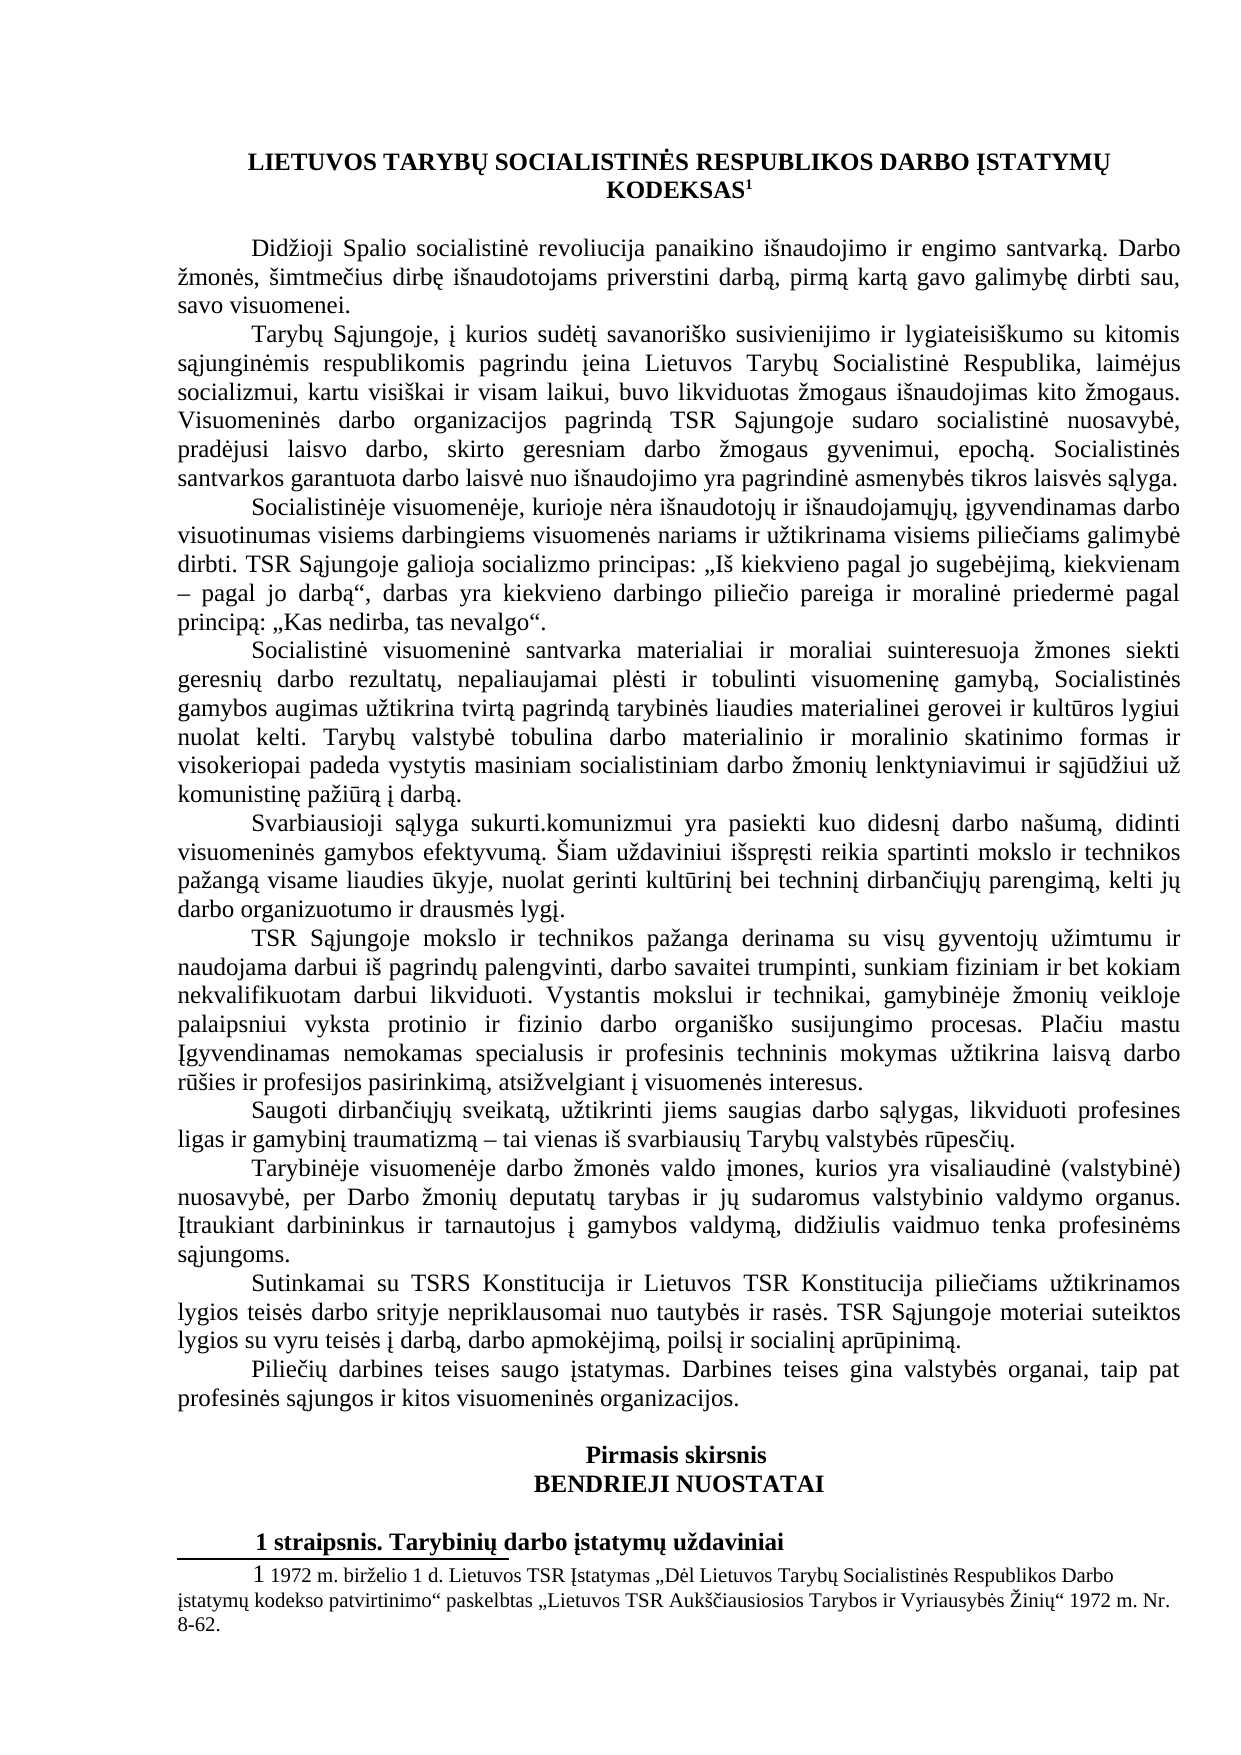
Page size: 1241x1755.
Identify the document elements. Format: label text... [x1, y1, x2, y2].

text BENDRIEJI NUOSTATAI [177, 1469, 1181, 1498]
text Tarybų Sąjungoje, į kurios sudėtį savanoriško susivienijimo ir lygiateisiškumo su kitomis sąjunginėmis respublikomis pagrindu įeina Lietuvos Tarybų Socialistinė Respublika, laimėjus socializmui, kartu visiškai ir visam laikui, buvo likviduotas žmogaus išnaudojimas kito žmogaus. Visuomeninės darbo organizacijos pagrindą TSR Sąjungoje sudaro socialistinė nuosavybė, pradėjusi laisvo darbo, skirto geresniam darbo žmogaus gyvenimui, epochą. Socialistinės santvarkos garantuota darbo laisvė nuo išnaudojimo yra pagrindinė asmenybės tikros laisvės sąlyga. [177, 319, 1181, 492]
text Socialistinė visuomeninė santvarka materialiai ir moraliai suinteresuoja žmones siekti geresnių darbo rezultatų, nepaliaujamai plėsti ir tobulinti visuomeninę gamybą, Socialistinės gamybos augimas užtikrina tvirtą pagrindą tarybinės liaudies materialinei gerovei ir kultūros lygiui nuolat kelti. Tarybų valstybė tobulina darbo materialinio ir moralinio skatinimo formas ir visokeriopai padeda vystytis masiniam socialistiniam darbo žmonių lenktyniavimui ir sąjūdžiui už komunistinę pažiūrą į darbą. [177, 636, 1181, 808]
text Sutinkamai su TSRS Konstitucija ir Lietuvos TSR Konstitucija piliečiams užtikrinamos lygios teisės darbo srityje nepriklausomai nuo tautybės ir rasės. TSR Sąjungoje moteriai suteiktos lygios su vyru teisės į darbą, darbo apmokėjimą, poilsį ir socialinį aprūpinimą. [177, 1268, 1181, 1354]
text 1972 m. birželio 1 d. Lietuvos TSR Įstatymas „Dėl Lietuvos Tarybų Socialistinės Respublikos Darbo įstatymų kodekso patvirtinimo“ paskelbtas „Lietuvos TSR Aukščiausiosios Tarybos ir Vyriausybės Žinių“ 1972 m. Nr. 8-62. [177, 1559, 1181, 1636]
text Didžioji Spalio socialistinė revoliucija panaikino išnaudojimo ir engimo santvarką. Darbo žmonės, šimtmečius dirbę išnaudotojams priverstini darbą, pirmą kartą gavo galimybę dirbti sau, savo visuomenei. [177, 233, 1181, 319]
text Svarbiausioji sąlyga sukurti.komunizmui yra pasiekti kuo didesnį darbo našumą, didinti visuomeninės gamybos efektyvumą. Šiam uždaviniui išspręsti reikia spartinti mokslo ir technikos pažangą visame liaudies ūkyje, nuolat gerinti kultūrinį bei techninį dirbančiųjų parengimą, kelti jų darbo organizuotumo ir drausmės lygį. [177, 808, 1181, 923]
text 1 straipsnis. Tarybinių darbo įstatymų uždaviniai [177, 1527, 1181, 1556]
text Tarybinėje visuomenėje darbo žmonės valdo įmones, kurios yra visaliaudinė (valstybinė) nuosavybė, per Darbo žmonių deputatų tarybas ir jų sudaromus valstybinio valdymo organus. Įtraukiant darbininkus ir tarnautojus į gamybos valdymą, didžiulis vaidmuo tenka profesinėms sąjungoms. [177, 1153, 1181, 1268]
text Socialistinėje visuomenėje, kurioje nėra išnaudotojų ir išnaudojamųjų, įgyvendinamas darbo visuotinumas visiems darbingiems visuomenės nariams ir užtikrinama visiems piliečiams galimybė dirbti. TSR Sąjungoje galioja socializmo principas: „Iš kiekvieno pagal jo sugebėjimą, kiekvienam – pagal jo darbą“, darbas yra kiekvieno darbingo piliečio pareiga ir moralinė priedermė pagal principą: „Kas nedirba, tas nevalgo“. [177, 492, 1181, 636]
text Pirmasis skirsnis [177, 1441, 1181, 1469]
text Saugoti dirbančiųjų sveikatą, užtikrinti jiems saugias darbo sąlygas, likviduoti profesines ligas ir gamybinį traumatizmą – tai vienas iš svarbiausių Tarybų valstybės rūpesčių. [177, 1096, 1181, 1153]
text Lietuvos Tarybų Socialistinės Respublikos Darbo įstatymų kodeksas [177, 147, 1181, 204]
text Piliečių darbines teises saugo įstatymas. Darbines teises gina valstybės organai, taip pat profesinės sąjungos ir kitos visuomeninės organizacijos. [177, 1354, 1181, 1412]
text TSR Sąjungoje mokslo ir technikos pažanga derinama su visų gyventojų užimtumu ir naudojama darbui iš pagrindų palengvinti, darbo savaitei trumpinti, sunkiam fiziniam ir bet kokiam nekvalifikuotam darbui likviduoti. Vystantis mokslui ir technikai, gamybinėje žmonių veikloje palaipsniui vyksta protinio ir fizinio darbo organiško susijungimo procesas. Plačiu mastu Įgyvendinamas nemokamas specialusis ir profesinis techninis mokymas užtikrina laisvą darbo rūšies ir profesijos pasirinkimą, atsižvelgiant į visuomenės interesus. [177, 923, 1181, 1096]
